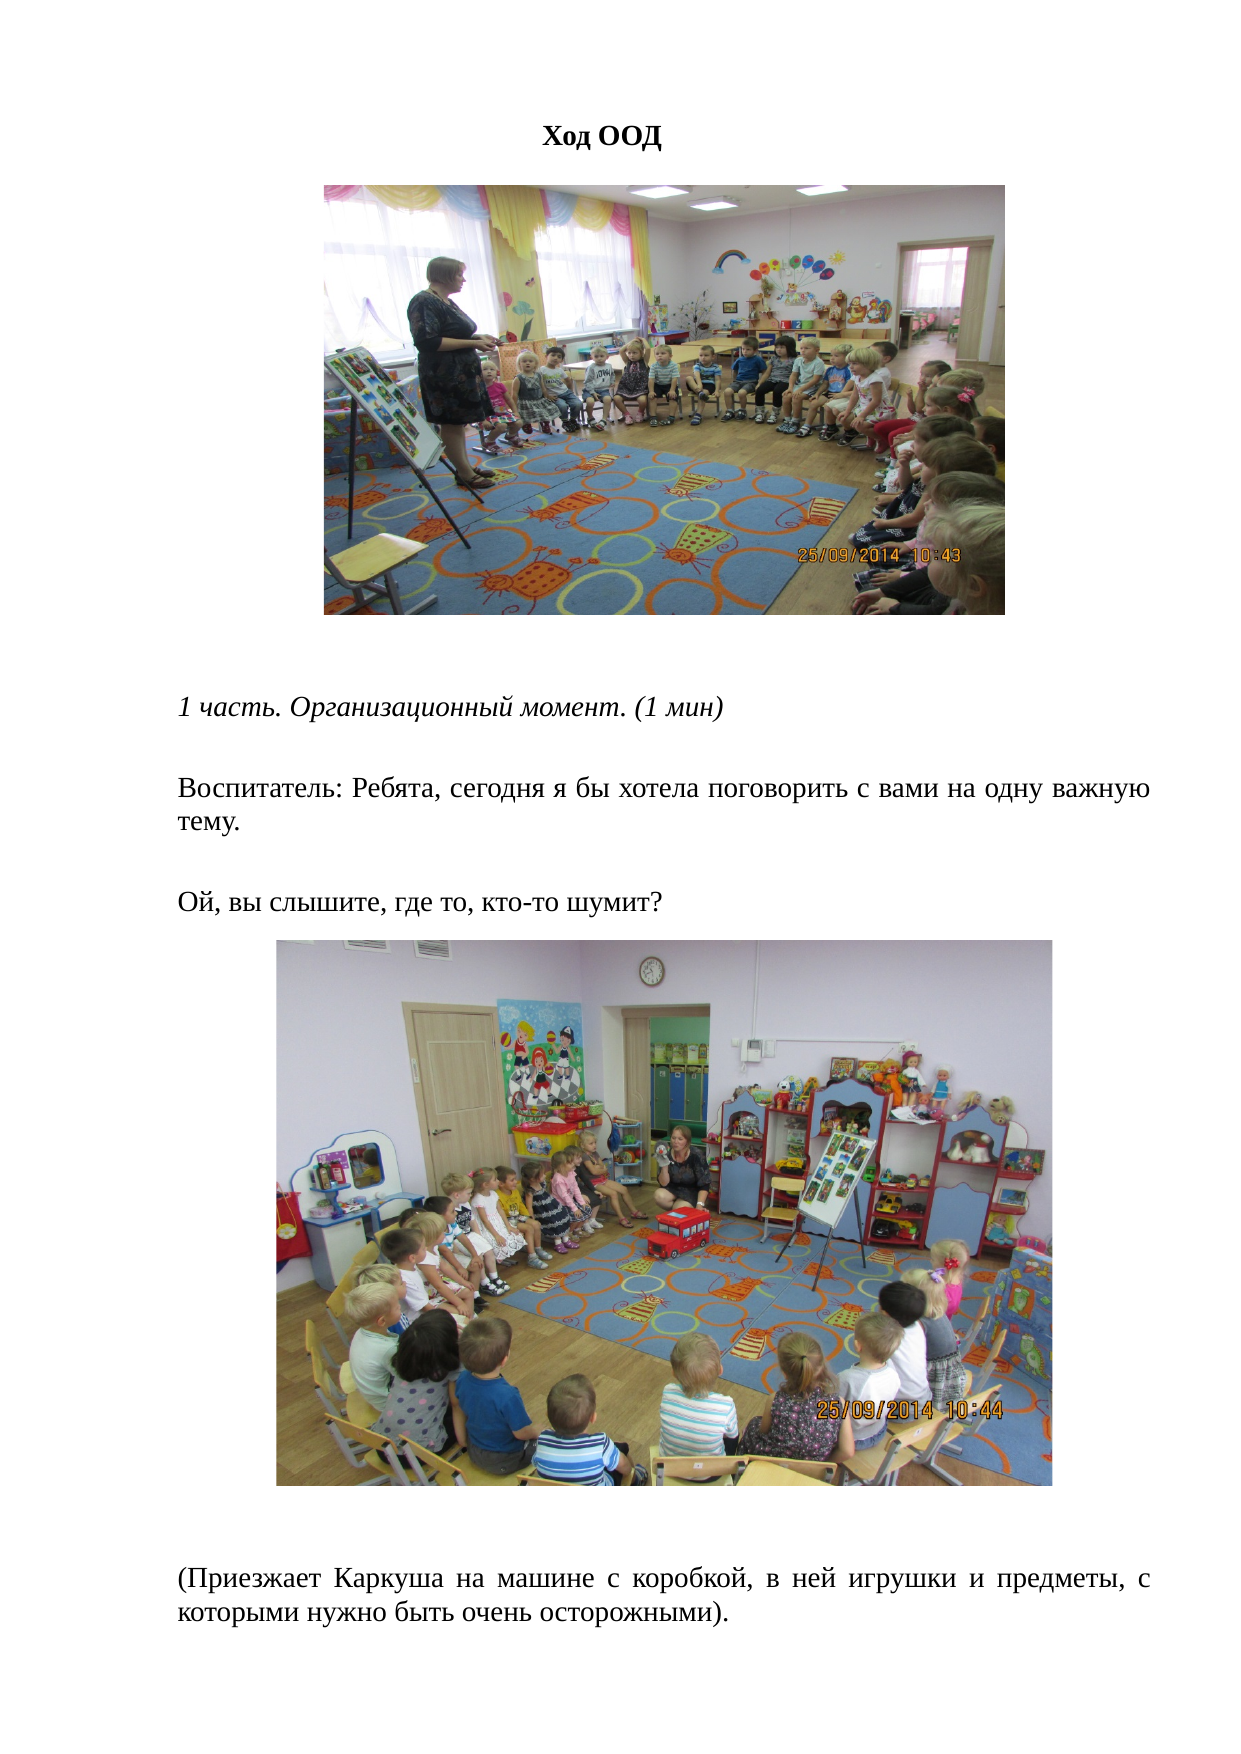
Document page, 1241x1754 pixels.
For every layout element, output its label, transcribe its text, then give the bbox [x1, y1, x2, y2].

text (Приезжает Каркуша на машине с коробкой, в ней игрушки и предметы, с которыми нужно быть очень осторожными). [177, 1561, 1152, 1628]
text Ой, вы слышите, где то, кто-то шумит? [177, 884, 1152, 917]
text Ход ООД [177, 118, 1152, 152]
text 1 часть. Организационный момент. (1 мин) [177, 689, 1152, 723]
text Воспитатель: Ребята, сегодня я бы хотела поговорить с вами на одну важную тему. [177, 770, 1152, 837]
